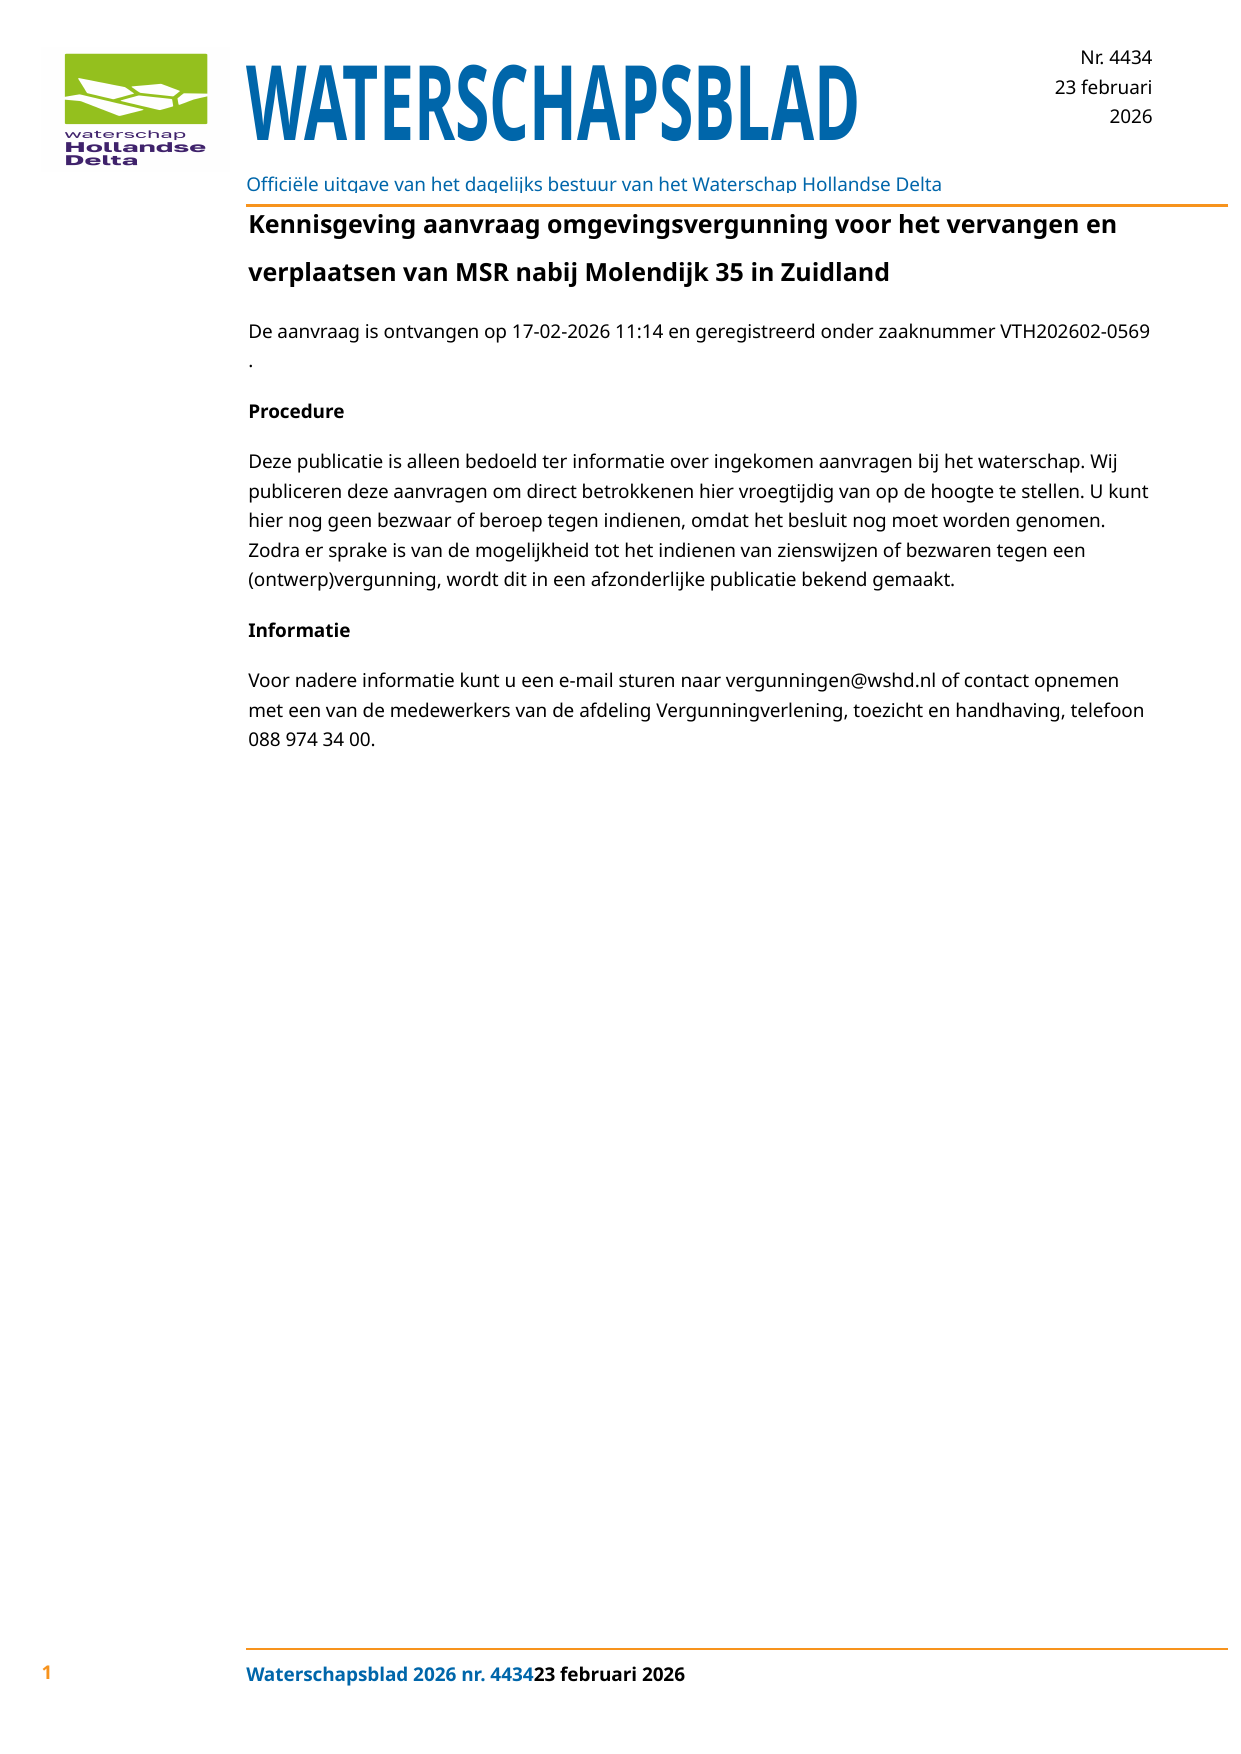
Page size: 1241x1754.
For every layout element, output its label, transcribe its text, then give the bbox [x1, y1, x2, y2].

text Procedure [248, 398, 1152, 424]
text Informatie [248, 617, 1152, 643]
text Voor nadere informatie kunt u een e-mail sturen naar vergunningen@wshd.nl of contact opnemen met een van de medewerkers van de afdeling Vergunningverlening, toezicht en handhaving, telefoon 088 974 34 00. [248, 667, 1152, 752]
picture [41, 47, 231, 172]
text De aanvraag is ontvangen op 17-02-2026 11:14 en geregistreerd onder zaaknummer VTH202602-0569 . [248, 318, 1152, 373]
text Deze publicatie is alleen bedoeld ter informatie over ingekomen aanvragen bij het waterschap. Wij publiceren deze aanvragen om direct betrokkenen hier vroegtijdig van op de hoogte te stellen. U kunt hier nog geen bezwaar of beroep tegen indienen, omdat het besluit nog moet worden genomen. Zodra er sprake is van de mogelijkheid tot het indienen van zienswijzen of bezwaren tegen een (ontwerp)vergunning, wordt dit in een afzonderlijke publicatie bekend gemaakt. [248, 448, 1152, 592]
text Kennisgeving aanvraag omgevingsvergunning voor het vervangen en verplaatsen van MSR nabij Molendijk 35 in Zuidland [248, 207, 1152, 288]
